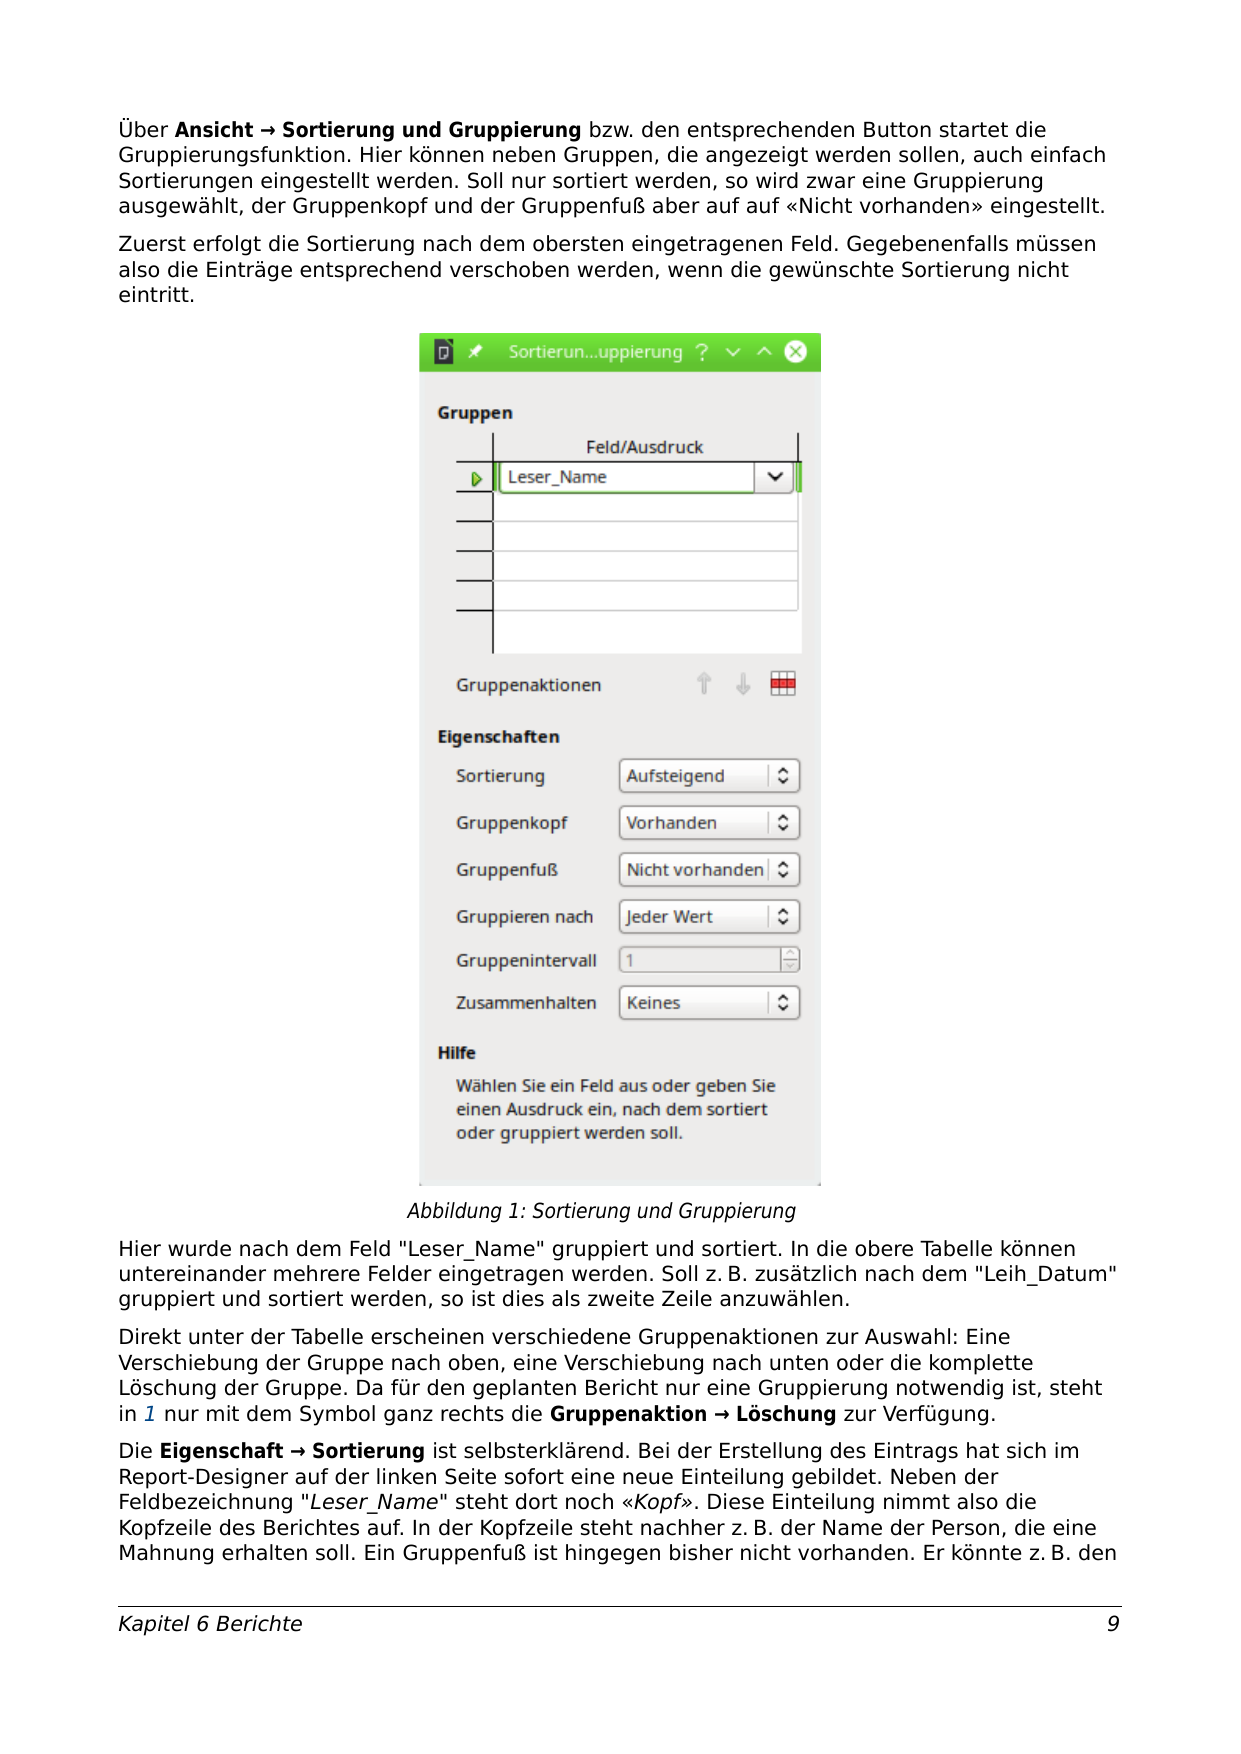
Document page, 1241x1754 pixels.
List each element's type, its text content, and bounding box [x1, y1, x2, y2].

text Direkt unter der Tabelle erscheinen verschiedene Gruppenaktionen zur Auswahl: Eine Verschiebung der Gruppe nach oben, eine Verschiebung nach unten oder die komplette Löschung der Gruppe. Da für den geplanten Bericht nur eine Gruppierung notwendig ist, steht in Abbildung 1 nur mit dem Symbol ganz rechts die Gruppenaktion → Löschung zur Verfügung. [118, 1325, 1122, 1426]
text Hier wurde nach dem Feld "Leser_Name" gruppiert und sortiert. In die obere Tabelle können untereinander mehrere Felder eingetragen werden. Soll z. B. zusätzlich nach dem "Leih_Datum" gruppiert und sortiert werden, so ist dies als zweite Zeile anzuwählen. [118, 1237, 1122, 1312]
picture [419, 333, 821, 1186]
text Über Ansicht → Sortierung und Gruppierung bzw. den entsprechenden Button startet die Gruppierungsfunktion. Hier können neben Gruppen, die angezeigt werden sollen, auch einfach Sortierungen eingestellt werden. Soll nur sortiert werden, so wird zwar eine Gruppierung ausgewählt, der Gruppenkopf und der Gruppenfuß aber auf auf «Nicht vorhanden» eingestellt. [118, 118, 1122, 219]
text Abbildung 1: Sortierung und Gruppierung [407, 1199, 833, 1223]
text Zuerst erfolgt die Sortierung nach dem obersten eingetragenen Feld. Gegebenenfalls müssen also die Einträge entsprechend verschoben werden, wenn die gewünschte Sortierung nicht eintritt. [118, 232, 1122, 307]
text Die Eigenschaft → Sortierung ist selbsterklärend. Bei der Erstellung des Eintrags hat sich im Report-Designer auf der linken Seite sofort eine neue Einteilung gebildet. Neben der Feldbezeichnung "Leser_Name" steht dort noch «Kopf». Diese Einteilung nimmt also die Kopfzeile des Berichtes auf. In der Kopfzeile steht nachher z. B. der Name der Person, die eine Mahnung erhalten soll. Ein Gruppenfuß ist hingegen bisher nicht vorhanden. Er könnte z. B. den [118, 1439, 1122, 1566]
